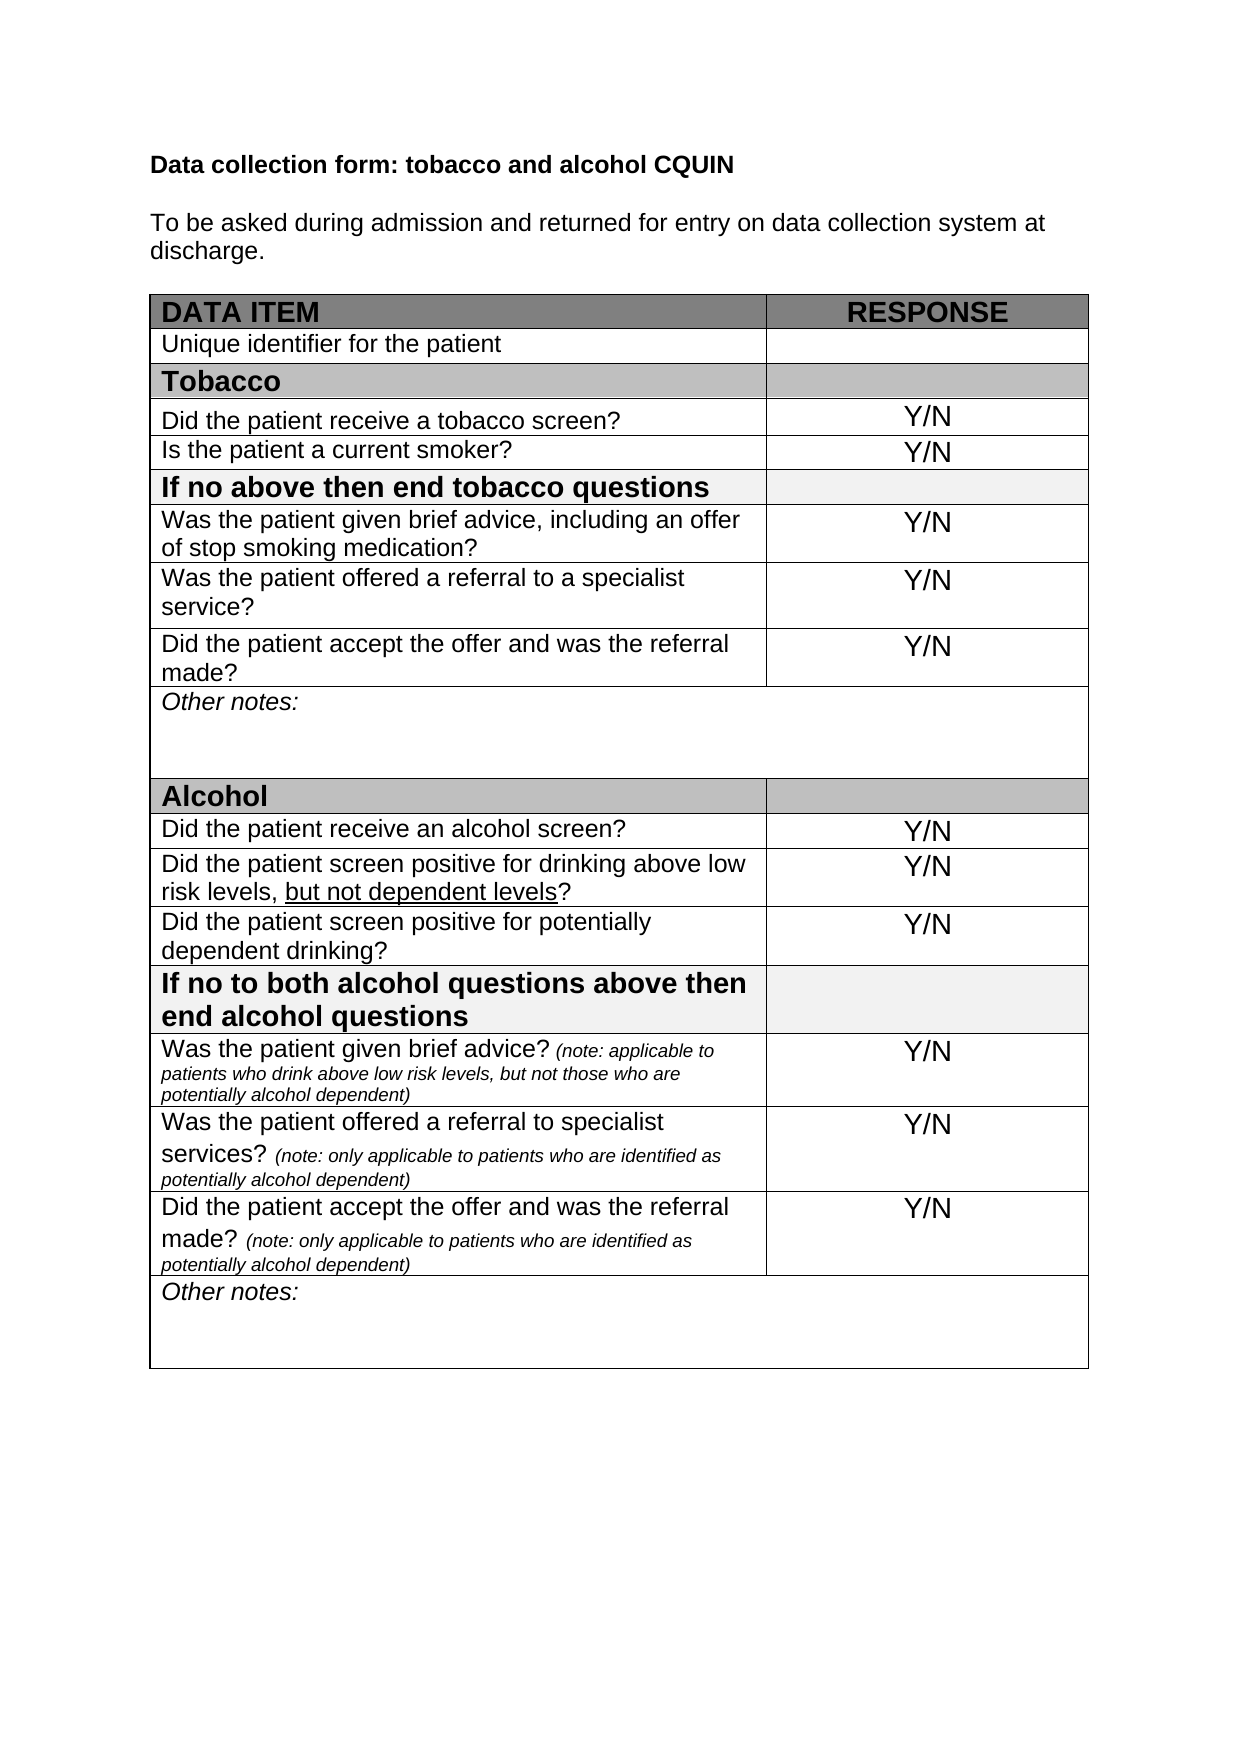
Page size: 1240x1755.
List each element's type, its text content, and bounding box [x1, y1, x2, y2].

table_cell Was the patient offered a referral to specialist services? (note: only applicable to patients who are identified as potentially alcohol dependent) [151, 1107, 766, 1191]
table_cell Was the patient offered a referral to a specialist service? [151, 563, 766, 628]
table_cell Y/N [767, 814, 1088, 847]
table_cell Did the patient accept the offer and was the referral made? (note: only applicable to patients who are identified as potentially alcohol dependent) [151, 1192, 766, 1275]
table_cell Y/N [767, 399, 1088, 434]
table_cell Y/N [767, 907, 1088, 964]
table_cell Other notes: [151, 1276, 1088, 1367]
table_cell [767, 966, 1088, 1033]
table_cell Y/N [767, 1034, 1088, 1106]
table_cell [767, 364, 1088, 397]
table_cell [767, 779, 1088, 813]
table_cell Y/N [767, 1192, 1088, 1275]
table_cell Was the patient given brief advice? (note: applicable to patients who drink above low risk levels, but not those who are potentially alcohol dependent) [151, 1034, 766, 1106]
table_cell Did the patient accept the offer and was the referral made? [151, 629, 766, 686]
table_cell Was the patient given brief advice, including an offer of stop smoking medication? [151, 505, 766, 562]
table_cell Y/N [767, 629, 1088, 686]
table_cell Y/N [767, 1107, 1088, 1191]
table_header DATA ITEM [151, 295, 766, 328]
table_cell Tobacco [151, 364, 766, 397]
table_cell Y/N [767, 436, 1088, 469]
table_cell If no above then end tobacco questions [151, 470, 766, 504]
table_cell Other notes: [151, 687, 1088, 778]
table_cell Y/N [767, 849, 1088, 906]
text To be asked during admission and returned for entry on data collection system at discharge. [150, 207, 1089, 265]
table_cell Alcohol [151, 779, 766, 813]
table_cell [767, 329, 1088, 363]
table_cell Y/N [767, 505, 1088, 562]
table_header RESPONSE [767, 295, 1088, 328]
table_cell If no to both alcohol questions above then end alcohol questions [151, 966, 766, 1033]
table_cell Unique identifier for the patient [151, 329, 766, 363]
table_cell Did the patient screen positive for drinking above low risk levels, but not dependent levels? [151, 849, 766, 906]
table_cell [767, 470, 1088, 504]
table_cell Y/N [767, 563, 1088, 628]
text Data collection form: tobacco and alcohol CQUIN [150, 150, 1089, 179]
table_cell Is the patient a current smoker? [151, 436, 766, 469]
table_cell Did the patient receive a tobacco screen? [151, 399, 766, 434]
table_cell Did the patient screen positive for potentially dependent drinking? [151, 907, 766, 964]
table_cell Did the patient receive an alcohol screen? [151, 814, 766, 847]
